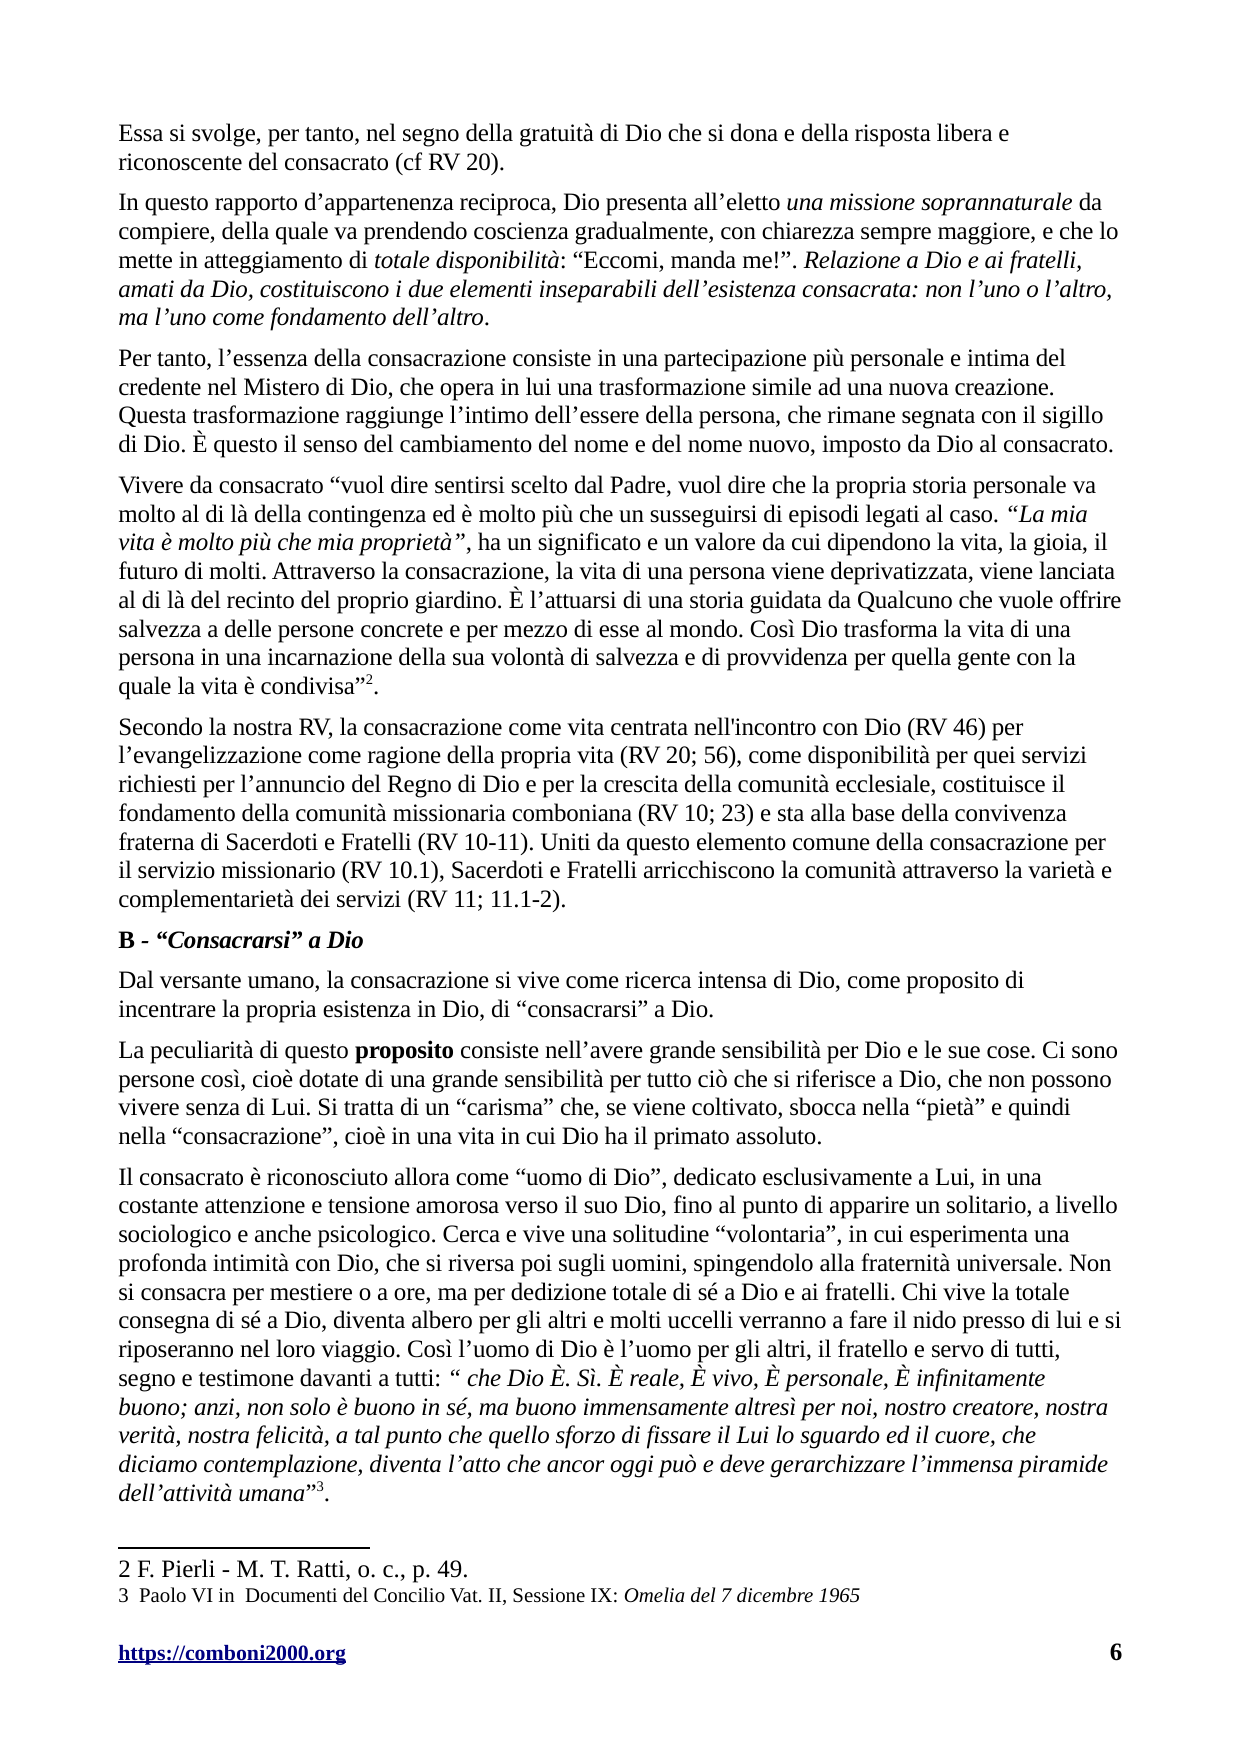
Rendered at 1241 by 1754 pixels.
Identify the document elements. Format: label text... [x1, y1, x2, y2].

text Per tanto, l’essenza della consacrazione consiste in una partecipazione più personale e intima del credente nel Mistero di Dio, che opera in lui una trasformazione simile ad una nuova creazione. Questa trasformazione raggiunge l’intimo dell’essere della persona, che rimane segnata con il sigillo di Dio. È questo il senso del cambiamento del nome e del nome nuovo, imposto da Dio al consacrato. [118, 343, 1122, 458]
text Paolo VI in Documenti del Concilio Vat. II, Sessione IX: Omelia del 7 dicembre 1965 [118, 1583, 1122, 1607]
text F. Pierli - M. T. Ratti, o. c., p. 49. [118, 1554, 1122, 1583]
text In questo rapporto d’appartenenza reciproca, Dio presenta all’eletto una missione soprannaturale da compiere, della quale va prendendo coscienza gradualmente, con chiarezza sempre maggiore, e che lo mette in atteggiamento di totale disponibilità: “Eccomi, manda me!”. Relazione a Dio e ai fratelli, amati da Dio, costituiscono i due elementi inseparabili dell’esistenza consacrata: non l’uno o l’altro, ma l’uno come fondamento dell’altro. [118, 187, 1122, 331]
text Il consacrato è riconosciuto allora come “uomo di Dio”, dedicato esclusivamente a Lui, in una costante attenzione e tensione amorosa verso il suo Dio, fino al punto di apparire un solitario, a livello sociologico e anche psicologico. Cerca e vive una solitudine “volontaria”, in cui esperimenta una profonda intimità con Dio, che si riversa poi sugli uomini, spingendolo alla fraternità universale. Non si consacra per mestiere o a ore, ma per dedizione totale di sé a Dio e ai fratelli. Chi vive la totale consegna di sé a Dio, diventa albero per gli altri e molti uccelli verranno a fare il nido presso di lui e si riposeranno nel loro viaggio. Così l’uomo di Dio è l’uomo per gli altri, il fratello e servo di tutti, segno e testimone davanti a tutti: “ che Dio È. Sì. È reale, È vivo, È personale, È infinitamente buono; anzi, non solo è buono in sé, ma buono immensamente altresì per noi, nostro creatore, nostra verità, nostra felicità, a tal punto che quello sforzo di fissare il Lui lo sguardo ed il cuore, che diciamo contemplazione, diventa l’atto che ancor oggi può e deve gerarchizzare l’immensa piramide dell’attività umana”. [118, 1162, 1122, 1507]
subtitle B - “Consacrarsi” a Dio [118, 925, 1122, 954]
text Dal versante umano, la consacrazione si vive come ricerca intensa di Dio, come proposito di incentrare la propria esistenza in Dio, di “consacrarsi” a Dio. [118, 966, 1122, 1023]
text Vivere da consacrato “vuol dire sentirsi scelto dal Padre, vuol dire che la propria storia personale va molto al di là della contingenza ed è molto più che un susseguirsi di episodi legati al caso. “La mia vita è molto più che mia proprietà”, ha un significato e un valore da cui dipendono la vita, la gioia, il futuro di molti. Attraverso la consacrazione, la vita di una persona viene deprivatizzata, viene lanciata al di là del recinto del proprio giardino. È l’attuarsi di una storia guidata da Qualcuno che vuole offrire salvezza a delle persone concrete e per mezzo di esse al mondo. Così Dio trasforma la vita di una persona in una incarnazione della sua volontà di salvezza e di provvidenza per quella gente con la quale la vita è condivisa”. [118, 470, 1122, 700]
text Essa si svolge, per tanto, nel segno della gratuità di Dio che si dona e della risposta libera e riconoscente del consacrato (cf RV 20). [118, 118, 1122, 176]
text La peculiarità di questo proposito consiste nell’avere grande sensibilità per Dio e le sue cose. Ci sono persone così, cioè dotate di una grande sensibilità per tutto ciò che si riferisce a Dio, che non possono vivere senza di Lui. Si tratta di un “carisma” che, se viene coltivato, sbocca nella “pietà” e quindi nella “consacrazione”, cioè in una vita in cui Dio ha il primato assoluto. [118, 1035, 1122, 1150]
text Secondo la nostra RV, la consacrazione come vita centrata nell'incontro con Dio (RV 46) per l’evangelizzazione come ragione della propria vita (RV 20; 56), come disponibilità per quei servizi richiesti per l’annuncio del Regno di Dio e per la crescita della comunità ecclesiale, costituisce il fondamento della comunità missionaria comboniana (RV 10; 23) e sta alla base della convivenza fraterna di Sacerdoti e Fratelli (RV 10-11). Uniti da questo elemento comune della consacrazione per il servizio missionario (RV 10.1), Sacerdoti e Fratelli arricchiscono la comunità attraverso la varietà e complementarietà dei servizi (RV 11; 11.1-2). [118, 712, 1122, 913]
